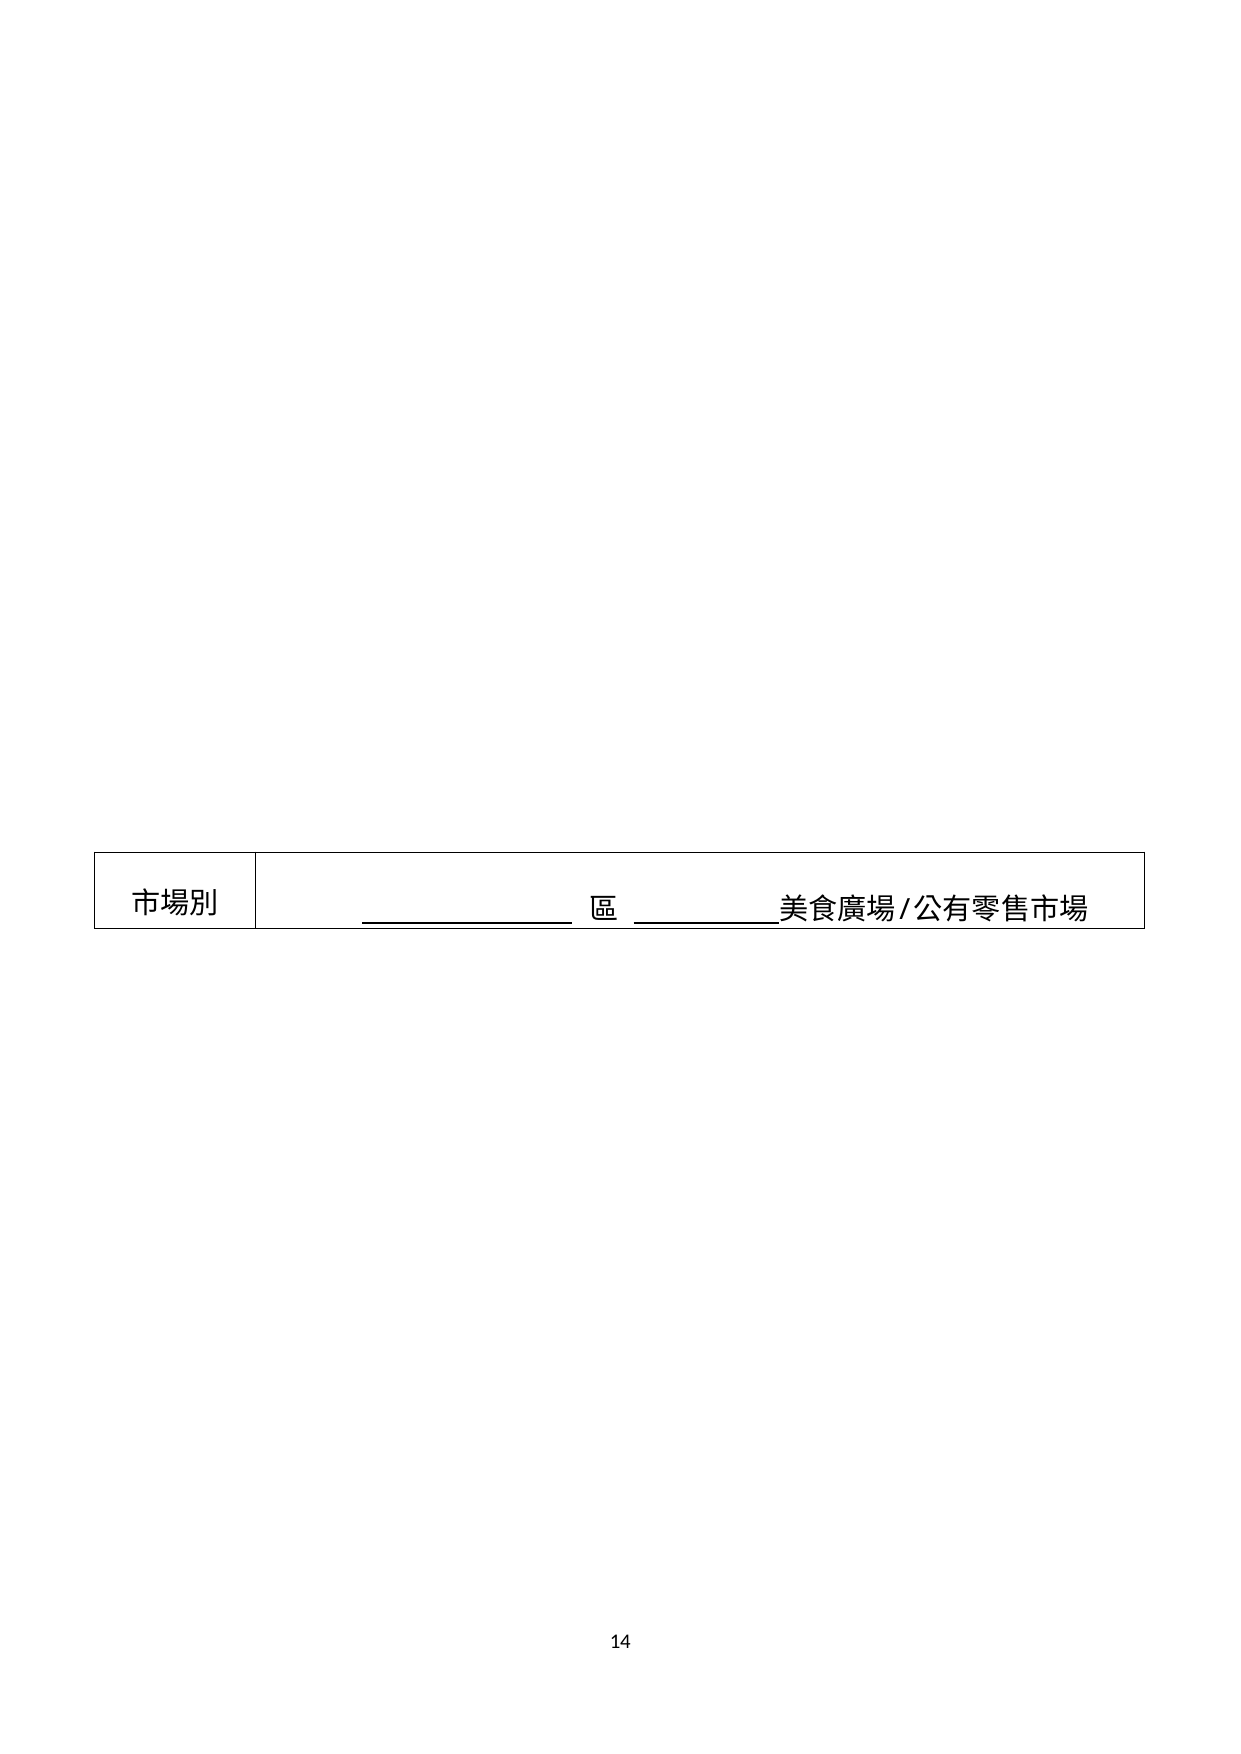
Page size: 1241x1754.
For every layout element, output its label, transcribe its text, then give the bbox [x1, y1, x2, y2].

table_cell 市場別 [95, 853, 255, 928]
table_cell 區 美食廣場/公有零售市場 [256, 853, 1144, 928]
